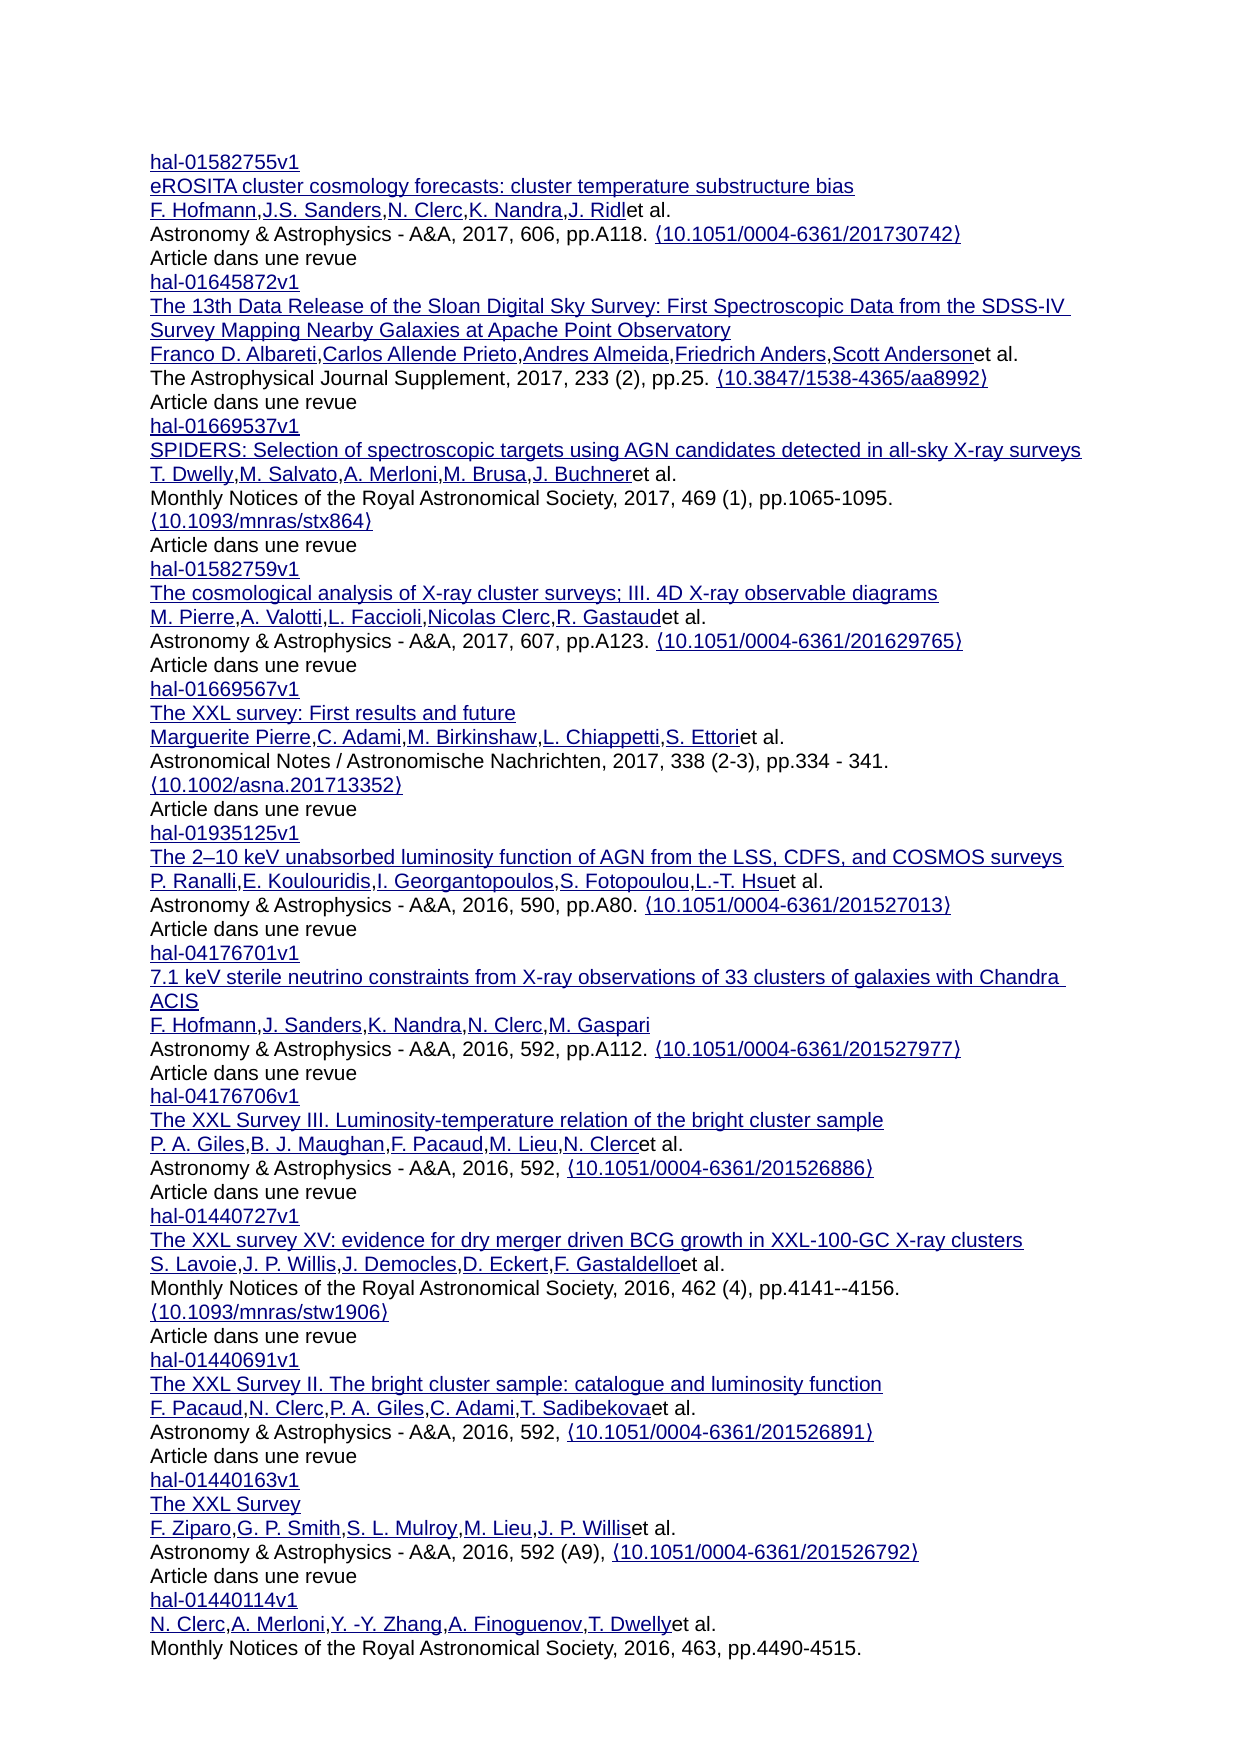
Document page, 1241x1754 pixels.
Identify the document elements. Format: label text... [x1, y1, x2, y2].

table_cell The 13th Data Release of the Sloan Digital Sky Survey: First Spectroscopic Data from the SDSS-IV Survey Mapping Nearby Galaxies at Apache Point Observatory Franco D. Albareti,Carlos Allende Prieto,Andres Almeida,Friedrich Anders,Scott Andersonet al. The Astrophysical Journal Supplement, 2017, 233 (2), pp.25. ⟨10.3847/1538-4365/aa8992⟩ Article dans une revue hal-01669537v1 [150, 294, 1090, 437]
table_cell 7.1 keV sterile neutrino constraints from X-ray observations of 33 clusters of galaxies with Chandra ACIS F. Hofmann,J. Sanders,K. Nandra,N. Clerc,M. Gaspari Astronomy & Astrophysics - A&A, 2016, 592, pp.A112. ⟨10.1051/0004-6361/201527977⟩ Article dans une revue hal-04176706v1 [150, 965, 1090, 1108]
table_cell SPIDERS: the spectroscopic follow-up of X-ray selected clusters of galaxies in SDSS-IV N. Clerc,A. Merloni,Y. -Y. Zhang,A. Finoguenov,T. Dwellyet al. Monthly Notices of the Royal Astronomical Society, 2016, 463, pp.4490-4515. ⟨10.1093/mnras/stw2214⟩ Article dans une revue insu-03667682v1 [150, 1611, 1090, 1659]
table_cell The XXL survey XV: evidence for dry merger driven BCG growth in XXL-100-GC X-ray clusters S. Lavoie,J. P. Willis,J. Democles,D. Eckert,F. Gastaldelloet al. Monthly Notices of the Royal Astronomical Society, 2016, 462 (4), pp.4141--4156. ⟨10.1093/mnras/stw1906⟩ Article dans une revue hal-01440691v1 [150, 1228, 1090, 1372]
table_cell The XXL Survey III. Luminosity-temperature relation of the bright cluster sample P. A. Giles,B. J. Maughan,F. Pacaud,M. Lieu,N. Clercet al. Astronomy & Astrophysics - A&A, 2016, 592, ⟨10.1051/0004-6361/201526886⟩ Article dans une revue hal-01440727v1 [150, 1108, 1090, 1228]
table_cell The 2–10 keV unabsorbed luminosity function of AGN from the LSS, CDFS, and COSMOS surveys P. Ranalli,E. Koulouridis,I. Georgantopoulos,S. Fotopoulou,L.-T. Hsuet al. Astronomy & Astrophysics - A&A, 2016, 590, pp.A80. ⟨10.1051/0004-6361/201527013⟩ Article dans une revue hal-04176701v1 [150, 845, 1090, 964]
table_cell hal-01582755v1 [150, 150, 1090, 174]
table_cell The XXL Survey II. The bright cluster sample: catalogue and luminosity function F. Pacaud,N. Clerc,P. A. Giles,C. Adami,T. Sadibekovaet al. Astronomy & Astrophysics - A&A, 2016, 592, ⟨10.1051/0004-6361/201526891⟩ Article dans une revue hal-01440163v1 [150, 1372, 1090, 1492]
table_cell The XXL Survey F. Ziparo,G. P. Smith,S. L. Mulroy,M. Lieu,J. P. Williset al. Astronomy & Astrophysics - A&A, 2016, 592 (A9), ⟨10.1051/0004-6361/201526792⟩ Article dans une revue hal-01440114v1 [150, 1492, 1090, 1611]
table_cell SPIDERS: Selection of spectroscopic targets using AGN candidates detected in all-sky X-ray surveys T. Dwelly,M. Salvato,A. Merloni,M. Brusa,J. Buchneret al. Monthly Notices of the Royal Astronomical Society, 2017, 469 (1), pp.1065-1095. ⟨10.1093/mnras/stx864⟩ Article dans une revue hal-01582759v1 [150, 438, 1090, 581]
table_cell The XXL survey: First results and future Marguerite Pierre,C. Adami,M. Birkinshaw,L. Chiappetti,S. Ettoriet al. Astronomical Notes / Astronomische Nachrichten, 2017, 338 (2-3), pp.334 - 341. ⟨10.1002/asna.201713352⟩ Article dans une revue hal-01935125v1 [150, 701, 1090, 845]
table_cell eROSITA cluster cosmology forecasts: cluster temperature substructure bias F. Hofmann,J.S. Sanders,N. Clerc,K. Nandra,J. Ridlet al. Astronomy & Astrophysics - A&A, 2017, 606, pp.A118. ⟨10.1051/0004-6361/201730742⟩ Article dans une revue hal-01645872v1 [150, 174, 1090, 294]
table_cell The cosmological analysis of X-ray cluster surveys; III. 4D X-ray observable diagrams M. Pierre,A. Valotti,L. Faccioli,Nicolas Clerc,R. Gastaudet al. Astronomy & Astrophysics - A&A, 2017, 607, pp.A123. ⟨10.1051/0004-6361/201629765⟩ Article dans une revue hal-01669567v1 [150, 581, 1090, 701]
